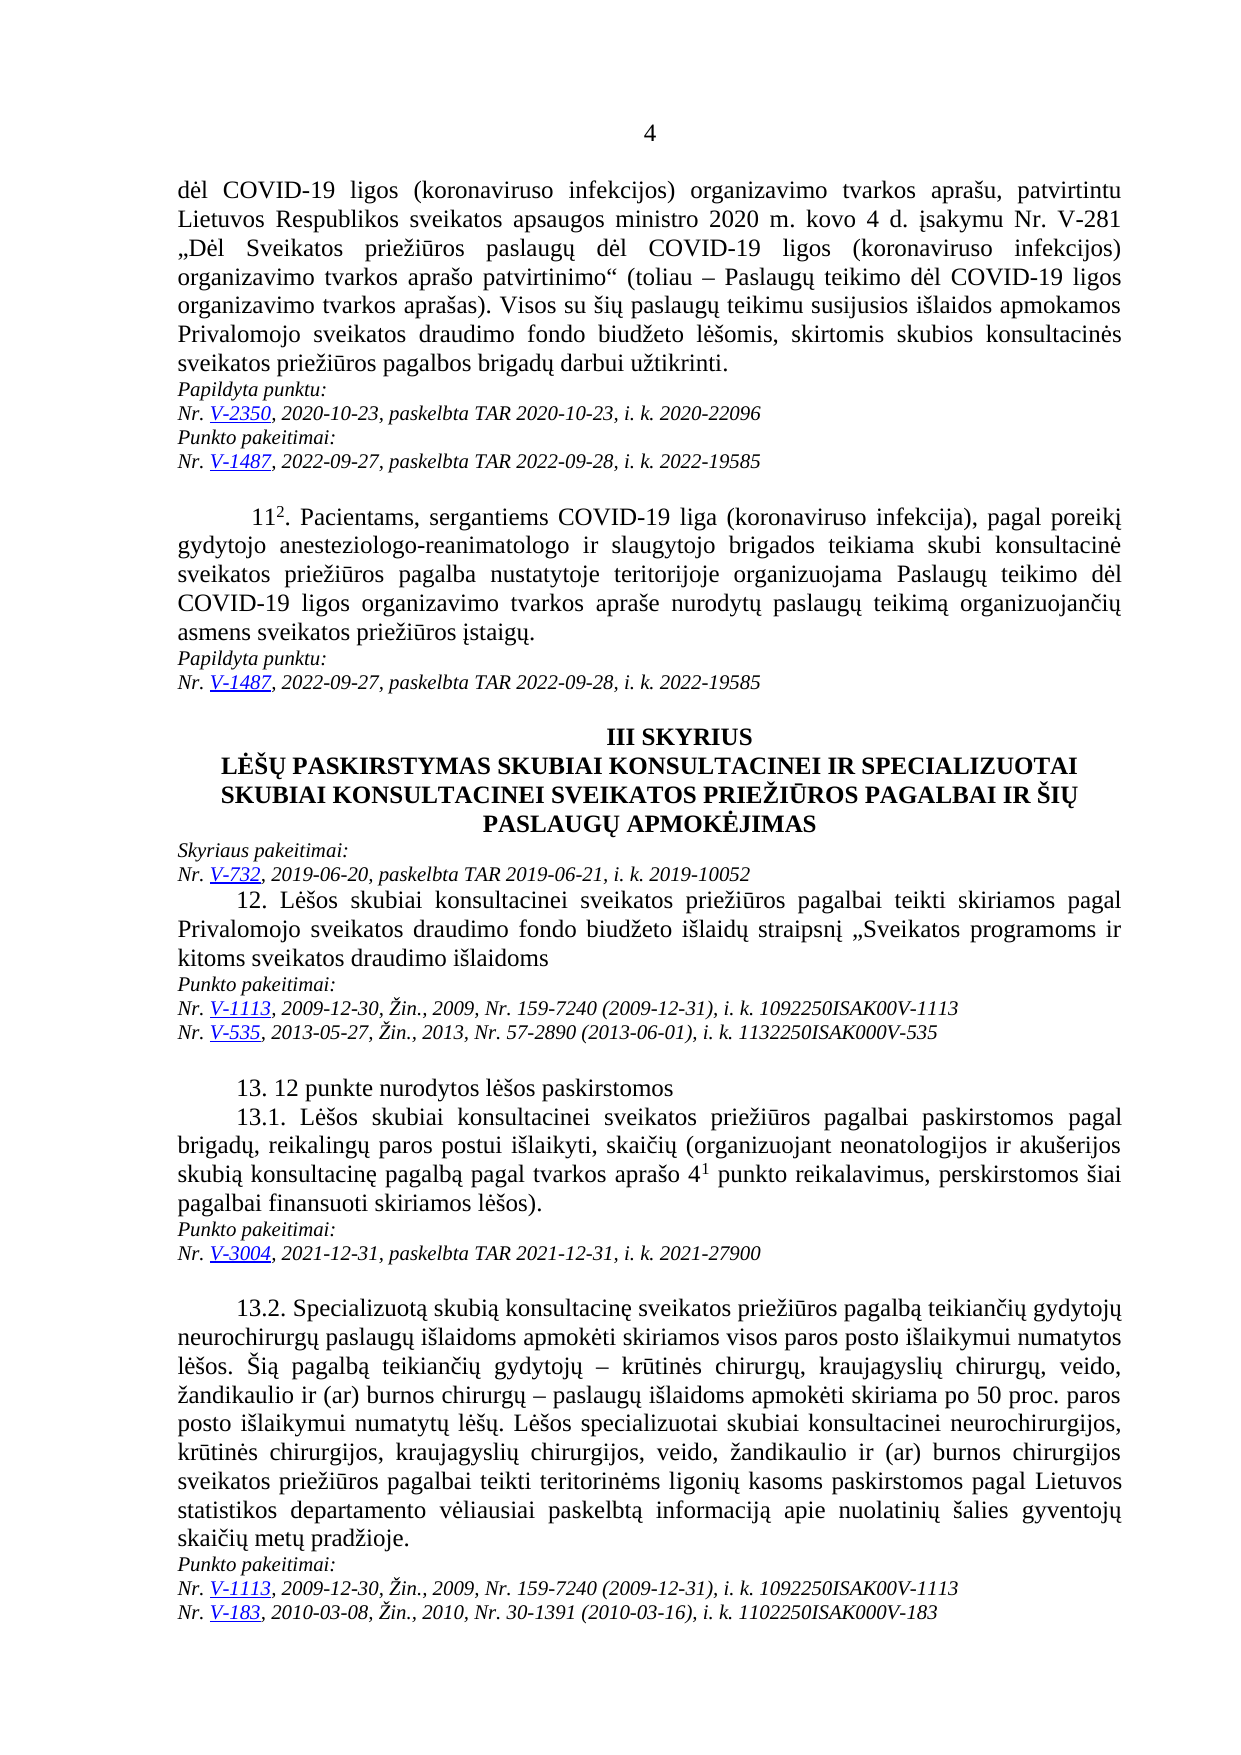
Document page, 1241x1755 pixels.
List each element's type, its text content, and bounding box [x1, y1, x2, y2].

text Papildyta punktu: [177, 646, 1122, 670]
text III SKYRIUS [177, 722, 1122, 751]
text Punkto pakeitimai: [177, 1217, 1122, 1241]
text Nr. V-1113, 2009-12-30, Žin., 2009, Nr. 159-7240 (2009-12-31), i. k. 1092250ISAK00V-1113 [177, 996, 1122, 1020]
text Nr. V-3004, 2021-12-31, paskelbta TAR 2021-12-31, i. k. 2021-27900 [177, 1241, 1122, 1265]
text 13. 12 punkte nurodytos lėšos paskirstomos [177, 1073, 1122, 1102]
text Punkto pakeitimai: [177, 1552, 1122, 1576]
text Nr. V-1113, 2009-12-30, Žin., 2009, Nr. 159-7240 (2009-12-31), i. k. 1092250ISAK00V-1113 [177, 1576, 1122, 1600]
text Punkto pakeitimai: [177, 425, 1122, 449]
text Nr. V-732, 2019-06-20, paskelbta TAR 2019-06-21, i. k. 2019-10052 [177, 862, 1122, 886]
text 12. Lėšos skubiai konsultacinei sveikatos priežiūros pagalbai teikti skiriamos pagal Privalomojo sveikatos draudimo fondo biudžeto išlaidų straipsnį „Sveikatos programoms ir kitoms sveikatos draudimo išlaidoms [177, 886, 1122, 972]
text Punkto pakeitimai: [177, 972, 1122, 996]
text dėl COVID-19 ligos (koronaviruso infekcijos) organizavimo tvarkos aprašu, patvirtintu Lietuvos Respublikos sveikatos apsaugos ministro 2020 m. kovo 4 d. įsakymu Nr. V-281 „Dėl Sveikatos priežiūros paslaugų dėl COVID-19 ligos (koronaviruso infekcijos) organizavimo tvarkos aprašo patvirtinimo“ (toliau – Paslaugų teikimo dėl COVID-19 ligos organizavimo tvarkos aprašas). Visos su šių paslaugų teikimu susijusios išlaidos apmokamos Privalomojo sveikatos draudimo fondo biudžeto lėšomis, skirtomis skubios konsultacinės sveikatos priežiūros pagalbos brigadų darbui užtikrinti. [177, 176, 1122, 377]
text Nr. V-2350, 2020-10-23, paskelbta TAR 2020-10-23, i. k. 2020-22096 [177, 401, 1122, 425]
text Papildyta punktu: [177, 377, 1122, 401]
text 13.1. Lėšos skubiai konsultacinei sveikatos priežiūros pagalbai paskirstomos pagal brigadų, reikalingų paros postui išlaikyti, skaičių (organizuojant neonatologijos ir akušerijos skubią konsultacinę pagalbą pagal tvarkos aprašo 41 punkto reikalavimus, perskirstomos šiai pagalbai finansuoti skiriamos lėšos). [177, 1102, 1122, 1217]
text Nr. V-1487, 2022-09-27, paskelbta TAR 2022-09-28, i. k. 2022-19585 [177, 670, 1122, 694]
text LĖŠŲ PASKIRSTYMAS SKUBIAI KONSULTACINEI IR SPECIALIZUOTAI SKUBIAI KONSULTACINEI SVEIKATOS PRIEŽIŪROS PAGALBAI IR ŠIŲ PASLAUGŲ APMOKĖJIMAS [177, 751, 1122, 837]
text Nr. V-183, 2010-03-08, Žin., 2010, Nr. 30-1391 (2010-03-16), i. k. 1102250ISAK000V-183 [177, 1600, 1122, 1624]
text Nr. V-535, 2013-05-27, Žin., 2013, Nr. 57-2890 (2013-06-01), i. k. 1132250ISAK000V-535 [177, 1020, 1122, 1044]
text 13.2. Specializuotą skubią konsultacinę sveikatos priežiūros pagalbą teikiančių gydytojų neurochirurgų paslaugų išlaidoms apmokėti skiriamos visos paros posto išlaikymui numatytos lėšos. Šią pagalbą teikiančių gydytojų – krūtinės chirurgų, kraujagyslių chirurgų, veido, žandikaulio ir (ar) burnos chirurgų – paslaugų išlaidoms apmokėti skiriama po 50 proc. paros posto išlaikymui numatytų lėšų. Lėšos specializuotai skubiai konsultacinei neurochirurgijos, krūtinės chirurgijos, kraujagyslių chirurgijos, veido, žandikaulio ir (ar) burnos chirurgijos sveikatos priežiūros pagalbai teikti teritorinėms ligonių kasoms paskirstomos pagal Lietuvos statistikos departamento vėliausiai paskelbtą informaciją apie nuolatinių šalies gyventojų skaičių metų pradžioje. [177, 1293, 1122, 1552]
text 112. Pacientams, sergantiems COVID-19 liga (koronaviruso infekcija), pagal poreikį gydytojo anesteziologo-reanimatologo ir slaugytojo brigados teikiama skubi konsultacinė sveikatos priežiūros pagalba nustatytoje teritorijoje organizuojama Paslaugų teikimo dėl COVID-19 ligos organizavimo tvarkos apraše nurodytų paslaugų teikimą organizuojančių asmens sveikatos priežiūros įstaigų. [177, 502, 1122, 646]
text Skyriaus pakeitimai: [177, 837, 1122, 862]
text Nr. V-1487, 2022-09-27, paskelbta TAR 2022-09-28, i. k. 2022-19585 [177, 449, 1122, 473]
